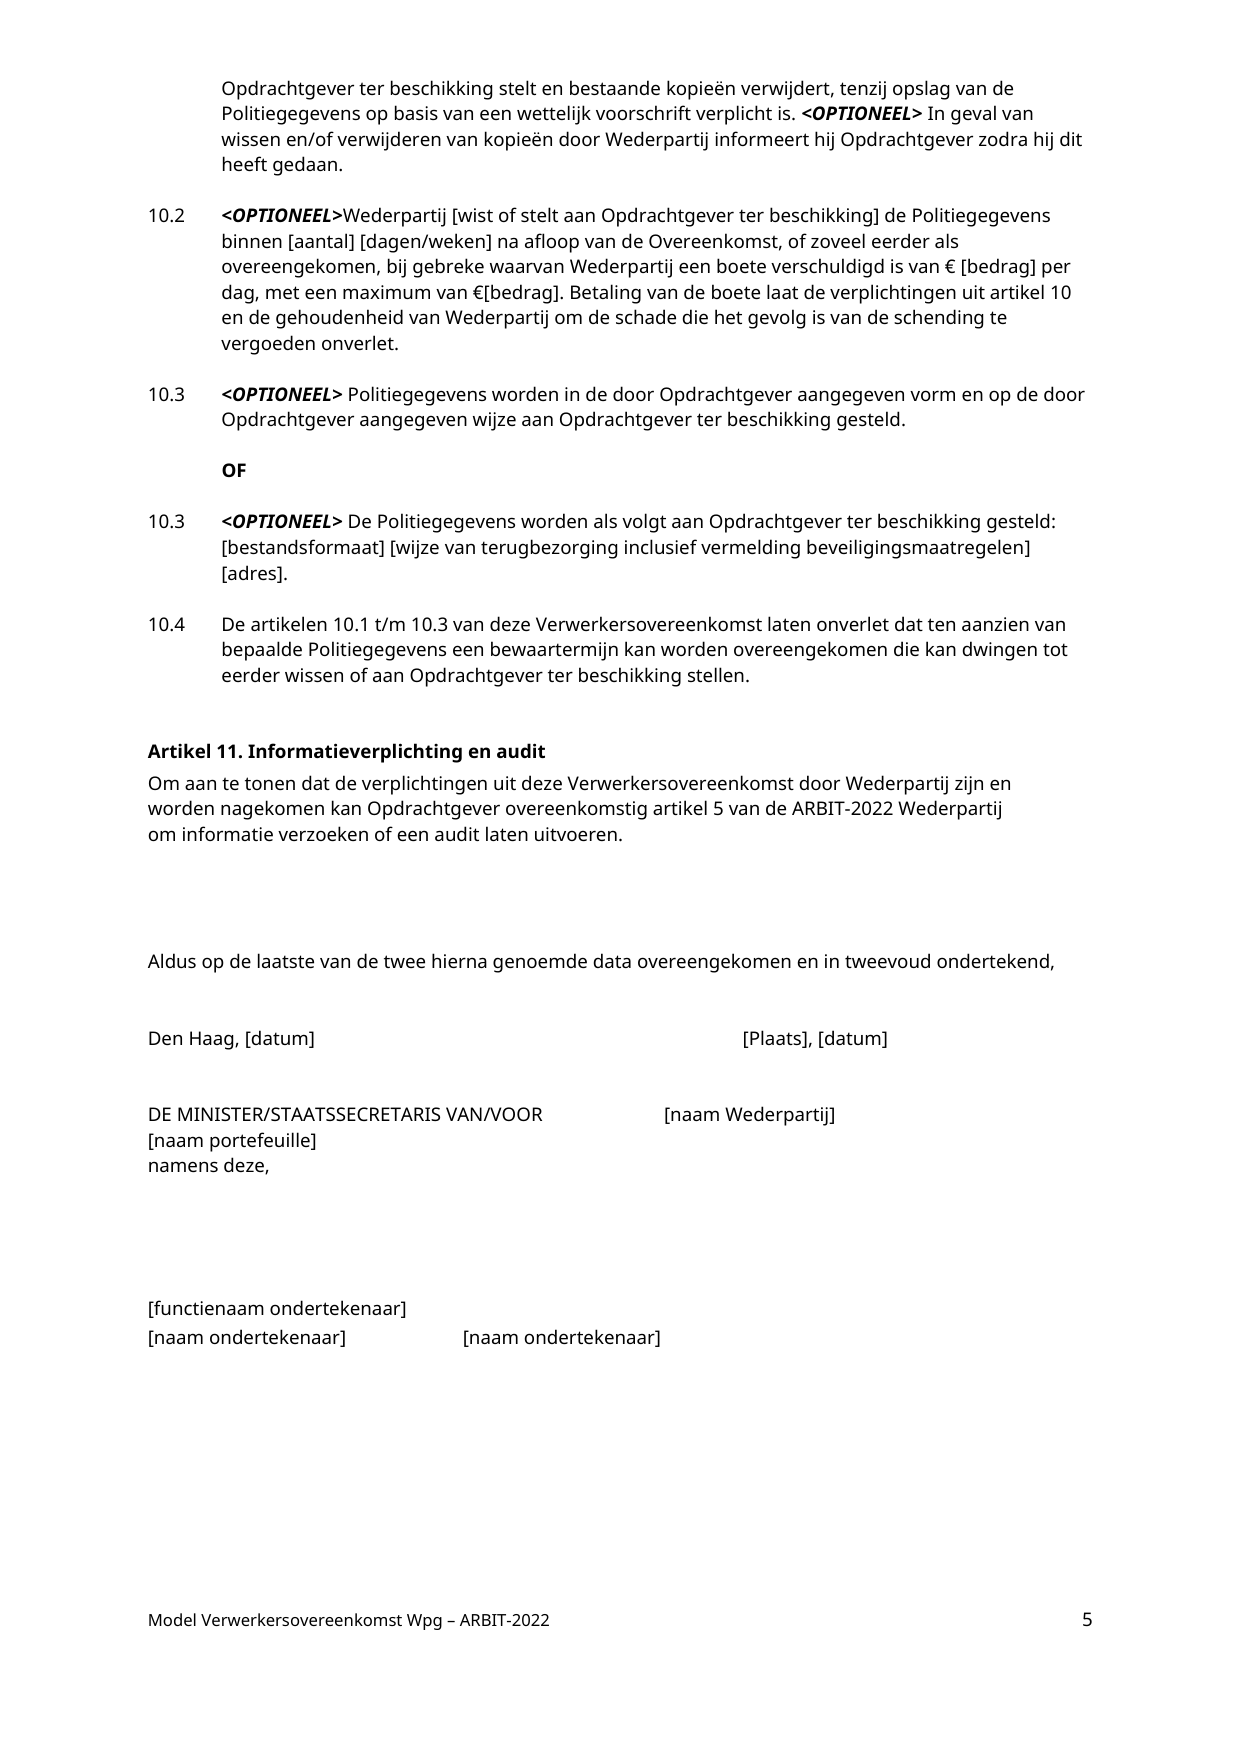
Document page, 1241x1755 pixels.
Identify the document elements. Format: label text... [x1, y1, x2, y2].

text DE MINISTER/STAATSSECRETARIS VAN/VOOR [naam Wederpartij] [naam portefeuille] [148, 1102, 1093, 1153]
text OF [148, 458, 1093, 483]
text [functienaam ondertekenaar] [148, 1295, 1093, 1321]
text Aldus op de laatste van de twee hierna genoemde data overeengekomen en in tweevoud ondertekend, [148, 948, 1093, 974]
text Om aan te tonen dat de verplichtingen uit deze Verwerkersovereenkomst door Wederpartij zijn en [148, 770, 1093, 795]
text Opdrachtgever ter beschikking stelt en bestaande kopieën verwijdert, tenzij opslag van de Politiegegevens op basis van een wettelijk voorschrift verplicht is. <OPTIONEEL> In geval van wissen en/of verwijderen van kopieën door Wederpartij informeert hij Opdrachtgever zodra hij dit heeft gedaan. [148, 75, 1093, 177]
text Den Haag, [datum] [Plaats], [datum] [148, 1025, 1093, 1051]
text [naam ondertekenaar] [naam ondertekenaar] [148, 1324, 1093, 1350]
text worden nagekomen kan Opdrachtgever overeenkomstig artikel 5 van de ARBIT-2022 Wederpartij [148, 795, 1093, 821]
text namens deze, [148, 1153, 1093, 1178]
subtitle Artikel 11. Informatieverplichting en audit [148, 738, 1093, 763]
text 10.3 <OPTIONEEL> De Politiegegevens worden als volgt aan Opdrachtgever ter beschikking gesteld: [bestandsformaat] [wijze van terugbezorging inclusief vermelding beveiligingsmaatregelen] [adres]. [148, 509, 1093, 585]
text 10.4 De artikelen 10.1 t/m 10.3 van deze Verwerkersovereenkomst laten onverlet dat ten aanzien van bepaalde Politiegegevens een bewaartermijn kan worden overeengekomen die kan dwingen tot eerder wissen of aan Opdrachtgever ter beschikking stellen. [148, 611, 1093, 687]
text om informatie verzoeken of een audit laten uitvoeren. [148, 821, 1093, 846]
text 10.2 <OPTIONEEL>Wederpartij [wist of stelt aan Opdrachtgever ter beschikking] de Politiegegevens binnen [aantal] [dagen/weken] na afloop van de Overeenkomst, of zoveel eerder als overeengekomen, bij gebreke waarvan Wederpartij een boete verschuldigd is van € [bedrag] per dag, met een maximum van €[bedrag]. Betaling van de boete laat de verplichtingen uit artikel 10 en de gehoudenheid van Wederpartij om de schade die het gevolg is van de schending te vergoeden onverlet. [148, 203, 1093, 356]
text 10.3 <OPTIONEEL> Politiegegevens worden in de door Opdrachtgever aangegeven vorm en op de door Opdrachtgever aangegeven wijze aan Opdrachtgever ter beschikking gesteld. [148, 381, 1093, 432]
